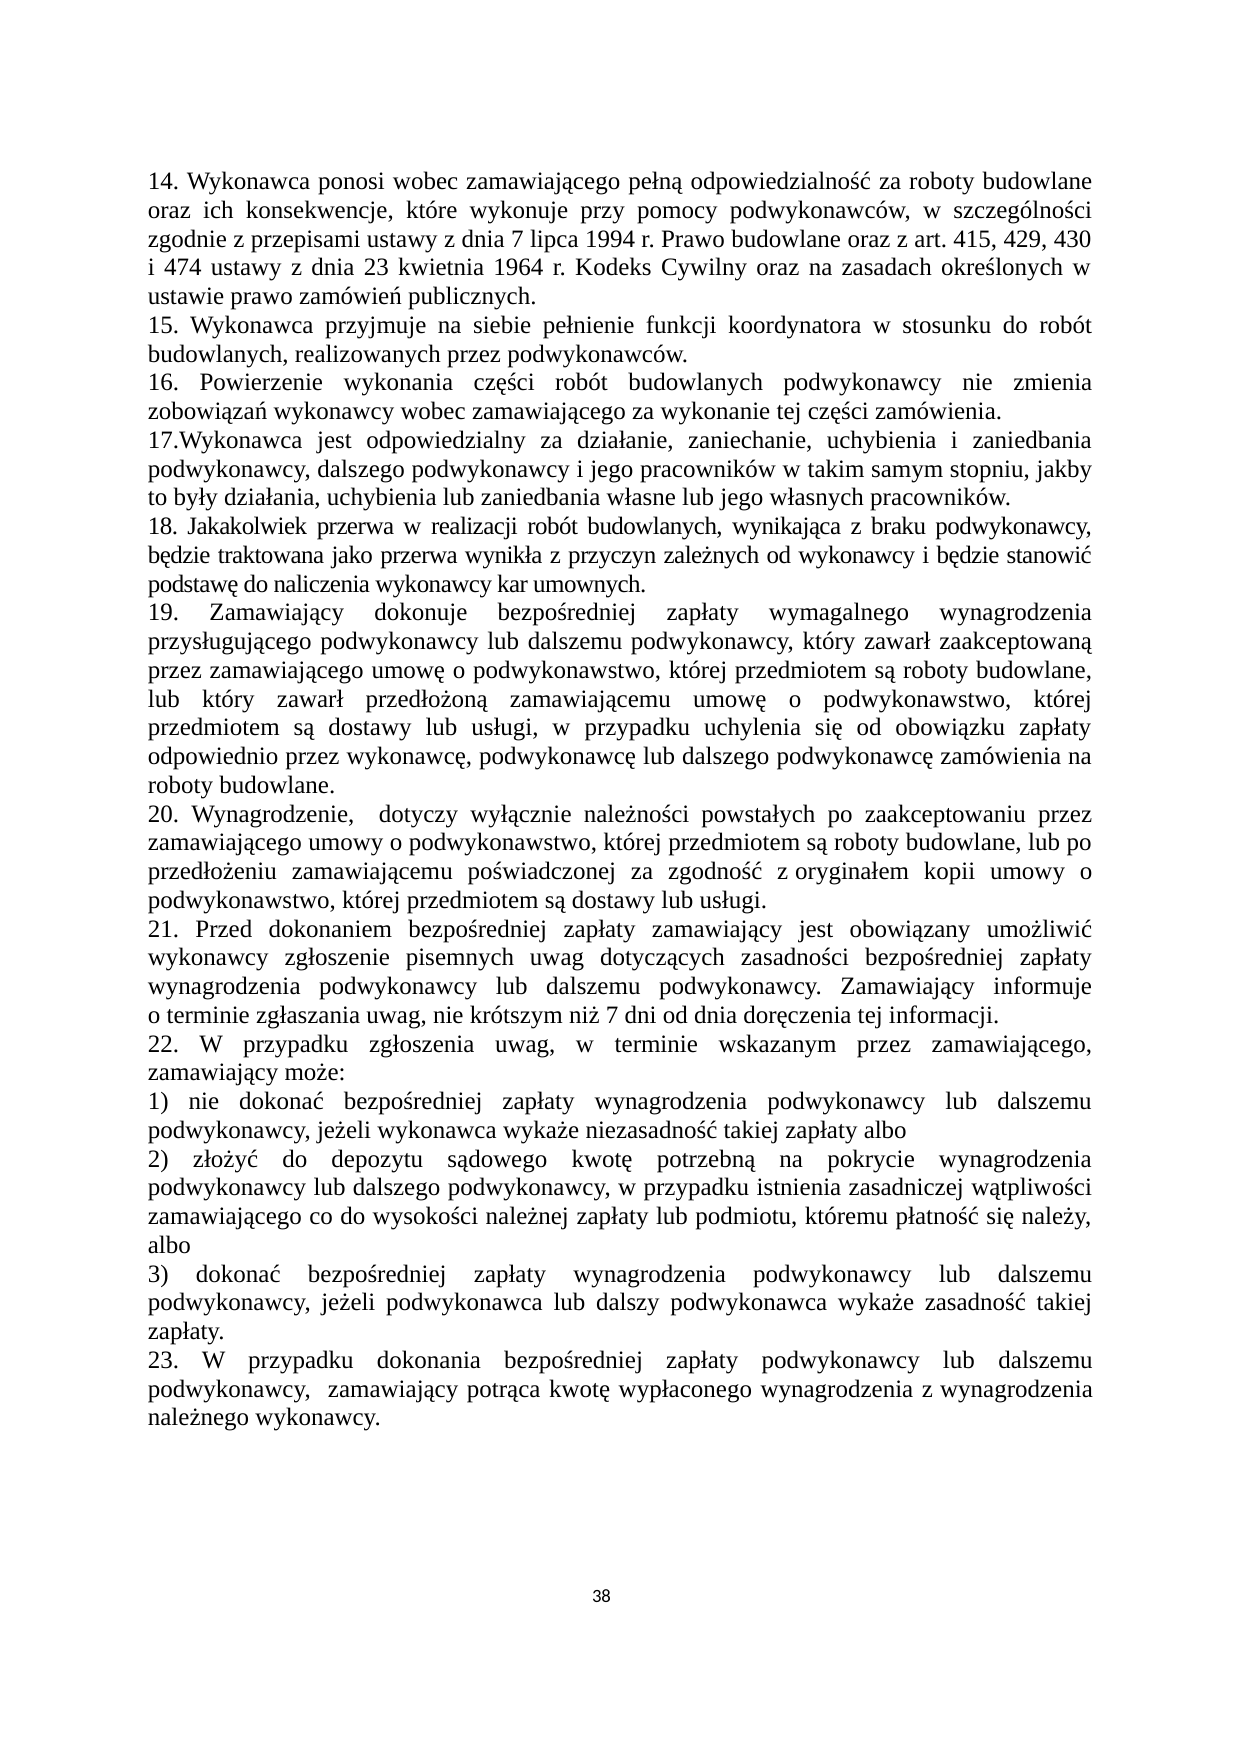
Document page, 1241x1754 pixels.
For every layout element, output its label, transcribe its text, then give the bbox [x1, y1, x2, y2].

text 17.Wykonawca jest odpowiedzialny za działanie, zaniechanie, uchybienia i zaniedbania podwykonawcy, dalszego podwykonawcy i jego pracowników w takim samym stopniu, jakby to były działania, uchybienia lub zaniedbania własne lub jego własnych pracowników. [148, 425, 1093, 511]
text 21. Przed dokonaniem bezpośredniej zapłaty zamawiający jest obowiązany umożliwić wykonawcy zgłoszenie pisemnych uwag dotyczących zasadności bezpośredniej zapłaty wynagrodzenia podwykonawcy lub dalszemu podwykonawcy. Zamawiający informuje o terminie zgłaszania uwag, nie krótszym niż 7 dni od dnia doręczenia tej informacji. [148, 914, 1093, 1029]
text 20. Wynagrodzenie, dotyczy wyłącznie należności powstałych po zaakceptowaniu przez zamawiającego umowy o podwykonawstwo, której przedmiotem są roboty budowlane, lub po przedłożeniu zamawiającemu poświadczonej za zgodność z oryginałem kopii umowy o podwykonawstwo, której przedmiotem są dostawy lub usługi. [148, 799, 1093, 914]
text 19. Zamawiający dokonuje bezpośredniej zapłaty wymagalnego wynagrodzenia przysługującego podwykonawcy lub dalszemu podwykonawcy, który zawarł zaakceptowaną przez zamawiającego umowę o podwykonawstwo, której przedmiotem są roboty budowlane, lub który zawarł przedłożoną zamawiającemu umowę o podwykonawstwo, której przedmiotem są dostawy lub usługi, w przypadku uchylenia się od obowiązku zapłaty odpowiednio przez wykonawcę, podwykonawcę lub dalszego podwykonawcę zamówienia na roboty budowlane. [148, 597, 1093, 799]
text 14. Wykonawca ponosi wobec zamawiającego pełną odpowiedzialność za roboty budowlane oraz ich konsekwencje, które wykonuje przy pomocy podwykonawców, w szczególności zgodnie z przepisami ustawy z dnia 7 lipca 1994 r. Prawo budowlane oraz z art. 415, 429, 430 i 474 ustawy z dnia 23 kwietnia 1964 r. Kodeks Cywilny oraz na zasadach określonych w ustawie prawo zamówień publicznych. [148, 166, 1093, 310]
text 23. W przypadku dokonania bezpośredniej zapłaty podwykonawcy lub dalszemu podwykonawcy, zamawiający potrąca kwotę wypłaconego wynagrodzenia z wynagrodzenia należnego wykonawcy. [148, 1345, 1093, 1431]
text 3) dokonać bezpośredniej zapłaty wynagrodzenia podwykonawcy lub dalszemu podwykonawcy, jeżeli podwykonawca lub dalszy podwykonawca wykaże zasadność takiej zapłaty. [148, 1259, 1093, 1345]
text 16. Powierzenie wykonania części robót budowlanych podwykonawcy nie zmienia zobowiązań wykonawcy wobec zamawiającego za wykonanie tej części zamówienia. [148, 367, 1093, 425]
text 15. Wykonawca przyjmuje na siebie pełnienie funkcji koordynatora w stosunku do robót budowlanych, realizowanych przez podwykonawców. [148, 310, 1093, 367]
text 18. Jakakolwiek przerwa w realizacji robót budowlanych, wynikająca z braku podwykonawcy, będzie traktowana jako przerwa wynikła z przyczyn zależnych od wykonawcy i będzie stanowić podstawę do naliczenia wykonawcy kar umownych. [148, 511, 1093, 597]
text 1) nie dokonać bezpośredniej zapłaty wynagrodzenia podwykonawcy lub dalszemu podwykonawcy, jeżeli wykonawca wykaże niezasadność takiej zapłaty albo [148, 1086, 1093, 1144]
text 22. W przypadku zgłoszenia uwag, w terminie wskazanym przez zamawiającego, zamawiający może: [148, 1029, 1093, 1086]
text 2) złożyć do depozytu sądowego kwotę potrzebną na pokrycie wynagrodzenia podwykonawcy lub dalszego podwykonawcy, w przypadku istnienia zasadniczej wątpliwości zamawiającego co do wysokości należnej zapłaty lub podmiotu, któremu płatność się należy, albo [148, 1144, 1093, 1259]
